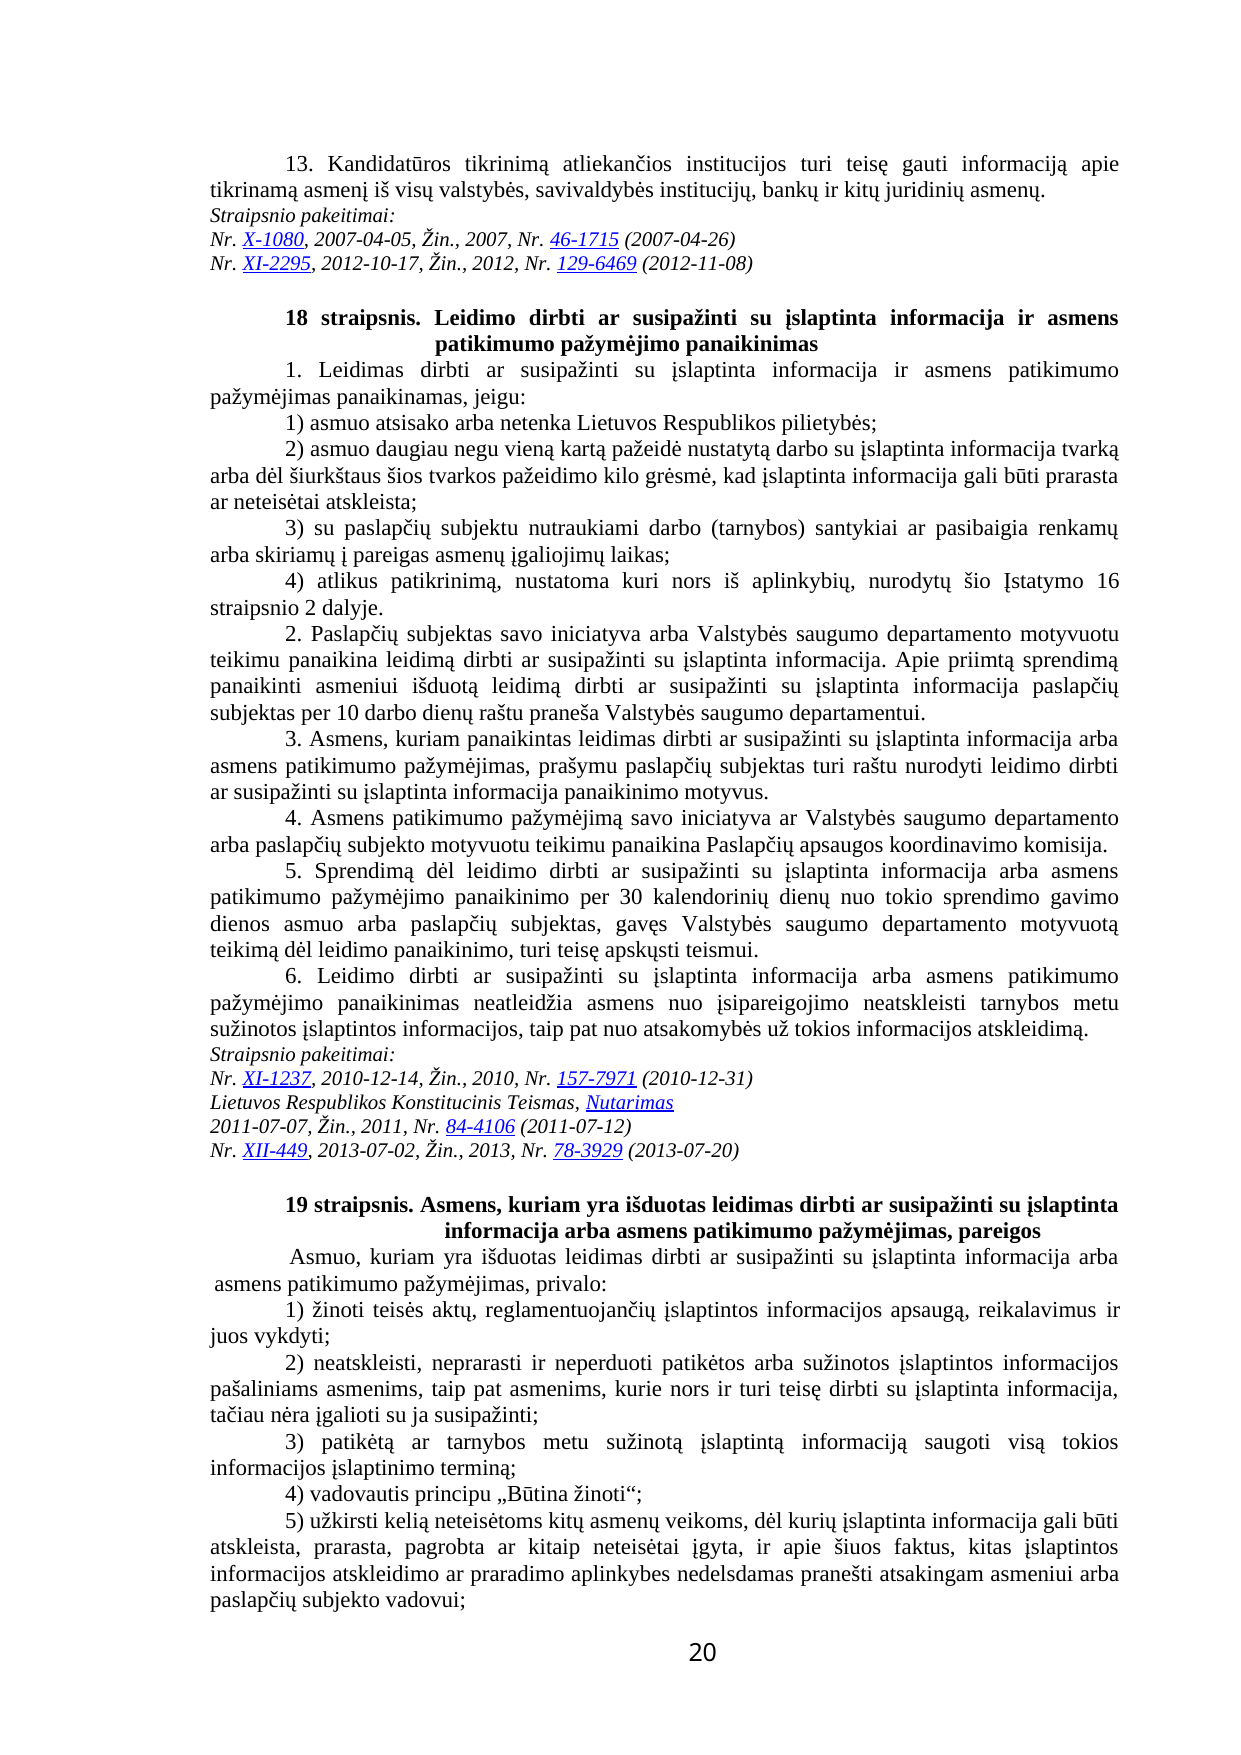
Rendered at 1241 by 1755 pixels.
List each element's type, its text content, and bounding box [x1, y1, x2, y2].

text Straipsnio pakeitimai: [210, 1042, 1120, 1066]
text 4) atlikus patikrinimą, nustatoma kuri nors iš aplinkybių, nurodytų šio Įstatymo 16 straipsnio 2 dalyje. [210, 567, 1120, 620]
text 3) patikėtą ar tarnybos metu sužinotą įslaptintą informaciją saugoti visą tokios informacijos įslaptinimo terminą; [210, 1428, 1120, 1481]
text 1) asmuo atsisako arba netenka Lietuvos Respublikos pilietybės; [210, 409, 1120, 435]
text 1) žinoti teisės aktų, reglamentuojančių įslaptintos informacijos apsaugą, reikalavimus ir juos vykdyti; [210, 1296, 1120, 1349]
text 3) su paslapčių subjektu nutraukiami darbo (tarnybos) santykiai ar pasibaigia renkamų arba skiriamų į pareigas asmenų įgaliojimų laikas; [210, 514, 1120, 567]
text Nr. XI-1237, 2010-12-14, Žin., 2010, Nr. 157-7971 (2010-12-31) [210, 1066, 1120, 1090]
text 5. Sprendimą dėl leidimo dirbti ar susipažinti su įslaptinta informacija arba asmens patikimumo pažymėjimo panaikinimo per 30 kalendorinių dienų nuo tokio sprendimo gavimo dienos asmuo arba paslapčių subjektas, gavęs Valstybės saugumo departamento motyvuotą teikimą dėl leidimo panaikinimo, turi teisę apskųsti teismui. [210, 857, 1120, 962]
text 1. Leidimas dirbti ar susipažinti su įslaptinta informacija ir asmens patikimumo pažymėjimas panaikinamas, jeigu: [210, 356, 1120, 409]
text 4. Asmens patikimumo pažymėjimą savo iniciatyva ar Valstybės saugumo departamento arba paslapčių subjekto motyvuotu teikimu panaikina Paslapčių apsaugos koordinavimo komisija. [210, 804, 1120, 857]
text 4) vadovautis principu „Būtina žinoti“; [210, 1481, 1120, 1507]
text 5) užkirsti kelią neteisėtoms kitų asmenų veikoms, dėl kurių įslaptinta informacija gali būti atskleista, prarasta, pagrobta ar kitaip neteisėtai įgyta, ir apie šiuos faktus, kitas įslaptintos informacijos atskleidimo ar praradimo aplinkybes nedelsdamas pranešti atsakingam asmeniui arba paslapčių subjekto vadovui; [210, 1507, 1120, 1612]
text 2011-07-07, Žin., 2011, Nr. 84-4106 (2011-07-12) [210, 1114, 1120, 1138]
text 3. Asmens, kuriam panaikintas leidimas dirbti ar susipažinti su įslaptinta informacija arba asmens patikimumo pažymėjimas, prašymu paslapčių subjektas turi raštu nurodyti leidimo dirbti ar susipažinti su įslaptinta informacija panaikinimo motyvus. [210, 725, 1120, 804]
text 2) asmuo daugiau negu vieną kartą pažeidė nustatytą darbo su įslaptinta informacija tvarką arba dėl šiurkštaus šios tvarkos pažeidimo kilo grėsmė, kad įslaptinta informacija gali būti prarasta ar neteisėtai atskleista; [210, 435, 1120, 514]
text Nr. XII-449, 2013-07-02, Žin., 2013, Nr. 78-3929 (2013-07-20) [210, 1138, 1120, 1162]
text Asmuo, kuriam yra išduotas leidimas dirbti ar susipažinti su įslaptinta informacija arba asmens patikimumo pažymėjimas, privalo: [214, 1243, 1120, 1296]
text 13. Kandidatūros tikrinimą atliekančios institucijos turi teisę gauti informaciją apie tikrinamą asmenį iš visų valstybės, savivaldybės institucijų, bankų ir kitų juridinių asmenų. [210, 150, 1120, 203]
text 19 straipsnis. Asmens, kuriam yra išduotas leidimas dirbti ar susipažinti su įslaptinta informacija arba asmens patikimumo pažymėjimas, pareigos [285, 1191, 1120, 1243]
text Nr. X-1080, 2007-04-05, Žin., 2007, Nr. 46-1715 (2007-04-26) [210, 227, 1120, 251]
text Nr. XI-2295, 2012-10-17, Žin., 2012, Nr. 129-6469 (2012-11-08) [210, 251, 1120, 275]
text Straipsnio pakeitimai: [210, 203, 1120, 227]
text 18 straipsnis. Leidimo dirbti ar susipažinti su įslaptinta informacija ir asmens patikimumo pažymėjimo panaikinimas [285, 304, 1120, 356]
text 2) neatskleisti, neprarasti ir neperduoti patikėtos arba sužinotos įslaptintos informacijos pašaliniams asmenims, taip pat asmenims, kurie nors ir turi teisę dirbti su įslaptinta informacija, tačiau nėra įgalioti su ja susipažinti; [210, 1349, 1120, 1428]
text 2. Paslapčių subjektas savo iniciatyva arba Valstybės saugumo departamento motyvuotu teikimu panaikina leidimą dirbti ar susipažinti su įslaptinta informacija. Apie priimtą sprendimą panaikinti asmeniui išduotą leidimą dirbti ar susipažinti su įslaptinta informacija paslapčių subjektas per 10 darbo dienų raštu praneša Valstybės saugumo departamentui. [210, 620, 1120, 725]
text Lietuvos Respublikos Konstitucinis Teismas, Nutarimas [210, 1090, 1120, 1114]
text 6. Leidimo dirbti ar susipažinti su įslaptinta informacija arba asmens patikimumo pažymėjimo panaikinimas neatleidžia asmens nuo įsipareigojimo neatskleisti tarnybos metu sužinotos įslaptintos informacijos, taip pat nuo atsakomybės už tokios informacijos atskleidimą. [210, 962, 1120, 1042]
